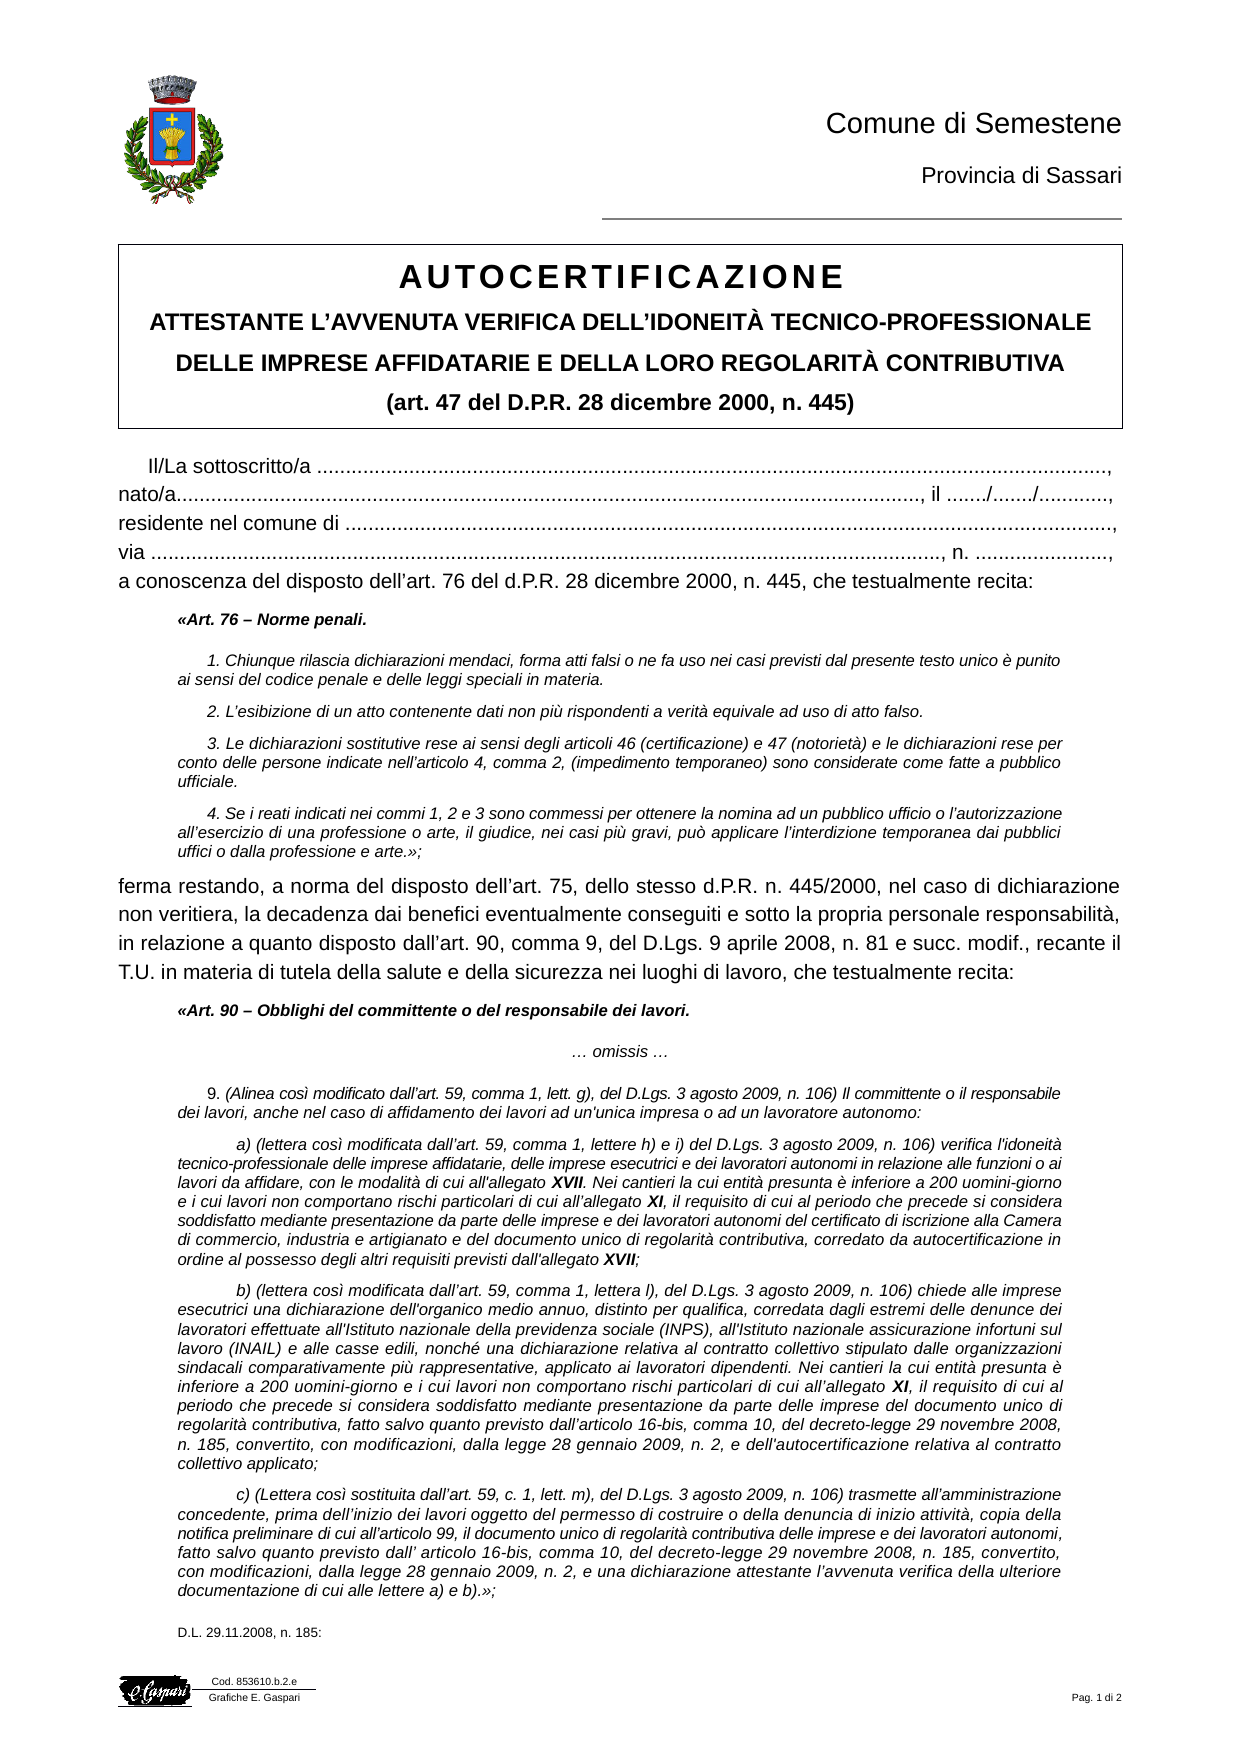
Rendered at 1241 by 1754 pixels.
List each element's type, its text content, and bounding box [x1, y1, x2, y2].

text b) (lettera così modificata dall’art. 59, comma 1, lettera l), del D.Lgs. 3 agosto 2009, n. 106) chiede alle imprese esecutrici una dichiarazione dell'organico medio annuo, distinto per qualifica, corredata dagli estremi delle denunce dei lavoratori effettuate all'Istituto nazionale della previdenza sociale (INPS), all'Istituto nazionale assicurazione infortuni sul lavoro (INAIL) e alle casse edili, nonché una dichiarazione relativa al contratto collettivo stipulato dalle organizzazioni sindacali comparativamente più rappresentative, applicato ai lavoratori dipendenti. Nei cantieri la cui entità presunta è inferiore a 200 uomini-giorno e i cui lavori non comportano rischi particolari di cui all’allegato XI, il requisito di cui al periodo che precede si considera soddisfatto mediante presentazione da parte delle imprese del documento unico di regolarità contributiva, fatto salvo quanto previsto dall’articolo 16-bis, comma 10, del decreto-legge 29 novembre 2008, n. 185, convertito, con modificazioni, dalla legge 28 gennaio 2009, n. 2, e dell'autocertificazione relativa al contratto collettivo applicato; [177, 1281, 1063, 1473]
text Nell'elenco degli allegati [118, 204, 602, 227]
text 3. Le dichiarazioni sostitutive rese ai sensi degli articoli 46 (certificazione) e 47 (notorietà) e le dichiarazioni rese per conto delle persone indicate nell’articolo 4, comma 2, (impedimento temporaneo) sono considerate come fatte a pubblico ufficiale. [177, 733, 1063, 791]
subtitle … omissis … [177, 1042, 1063, 1061]
picture [118, 1674, 191, 1706]
text 1. Chiunque rilascia dichiarazioni mendaci, forma atti falsi o ne fa uso nei casi previsti dal presente testo unico è punito ai sensi del codice penale e delle leggi speciali in materia. [177, 651, 1063, 689]
text «Art. 76 – Norme penali. [177, 610, 1063, 629]
text D.L. 29.11.2008, n. 185: [177, 1625, 1122, 1641]
table_header AUTOCERTIFICAZIONE ATTESTANTE L’AVVENUTA VERIFICA DELL’IDONEITÀ TECNICO-PROFESSIONALE DELLE IMPRESE AFFIDATARIE E DELLA LORO REGOLARITÀ CONTRIBUTIVA (art. 47 del D.P.R. 28 dicembre 2000, n. 445) [119, 245, 1122, 427]
text 9. (Alinea così modificato dall’art. 59, comma 1, lett. g), del D.Lgs. 3 agosto 2009, n. 106) Il committente o il responsabile dei lavori, anche nel caso di affidamento dei lavori ad un'unica impresa o ad un lavoratore autonomo: [177, 1083, 1063, 1122]
text ferma restando, a norma del disposto dell’art. 75, dello stesso d.P.R. n. 445/2000, nel caso di dichiarazione non veritiera, la decadenza dai benefici eventualmente conseguiti e sotto la propria personale responsabilità, in relazione a quanto disposto dall’art. 90, comma 9, del D.Lgs. 9 aprile 2008, n. 81 e succ. modif., recante il T.U. in materia di tutela della salute e della sicurezza nei luoghi di lavoro, che testualmente recita: [118, 873, 1122, 984]
text 2. L’esibizione di un atto contenente dati non più rispondenti a verità equivale ad uso di atto falso. [177, 702, 1063, 721]
text c) (Lettera così sostituita dall’art. 59, c. 1, lett. m), del D.Lgs. 3 agosto 2009, n. 106) trasmette all’amministrazione concedente, prima dell’inizio dei lavori oggetto del permesso di costruire o della denuncia di inizio attività, copia della notifica preliminare di cui all’articolo 99, il documento unico di regolarità contributiva delle imprese e dei lavoratori autonomi, fatto salvo quanto previsto dall’ articolo 16-bis, comma 10, del decreto-legge 29 novembre 2008, n. 185, convertito, con modificazioni, dalla legge 28 gennaio 2009, n. 2, e una dichiarazione attestante l’avvenuta verifica della ulteriore documentazione di cui alle lettere a) e b).»; [177, 1485, 1063, 1600]
text «Art. 90 – Obblighi del committente o del responsabile dei lavori. [177, 1001, 1063, 1020]
picture [122, 140, 224, 162]
text a) (lettera così modificata dall’art. 59, comma 1, lettere h) e i) del D.Lgs. 3 agosto 2009, n. 106) verifica l'idoneità tecnico-professionale delle imprese affidatarie, delle imprese esecutrici e dei lavoratori autonomi in relazione alle funzioni o ai lavori da affidare, con le modalità di cui all'allegato XVII. Nei cantieri la cui entità presunta è inferiore a 200 uomini-giorno e i cui lavori non comportano rischi particolari di cui all’allegato XI, il requisito di cui al periodo che precede si considera soddisfatto mediante presentazione da parte delle imprese e dei lavoratori autonomi del certificato di iscrizione alla Camera di commercio, industria e artigianato e del documento unico di regolarità contributiva, corredato da autocertificazione in ordine al possesso degli altri requisiti previsti dall'allegato XVII; [177, 1134, 1063, 1268]
picture [122, 188, 224, 204]
text Comune di Semestene [118, 106, 1122, 140]
picture [122, 75, 224, 106]
text Il/La sottoscritto/a ........................................................................................................................................., nato/a................................................................................................................................., il ......./......./............, residente nel comune di ....................................................................................................................................., via ........................................................................................................................................., n. ......................., a conoscenza del disposto dell’art. 76 del d.P.R. 28 dicembre 2000, n. 445, che testualmente recita: [118, 453, 1122, 592]
text 4. Se i reati indicati nei commi 1, 2 e 3 sono commessi per ottenere la nomina ad un pubblico ufficio o l’autorizzazione all’esercizio di una professione o arte, il giudice, nei casi più gravi, può applicare l’interdizione temporanea dai pubblici uffici o dalla professione e arte.»; [177, 803, 1063, 861]
text Provincia di Sassari [118, 162, 1122, 188]
